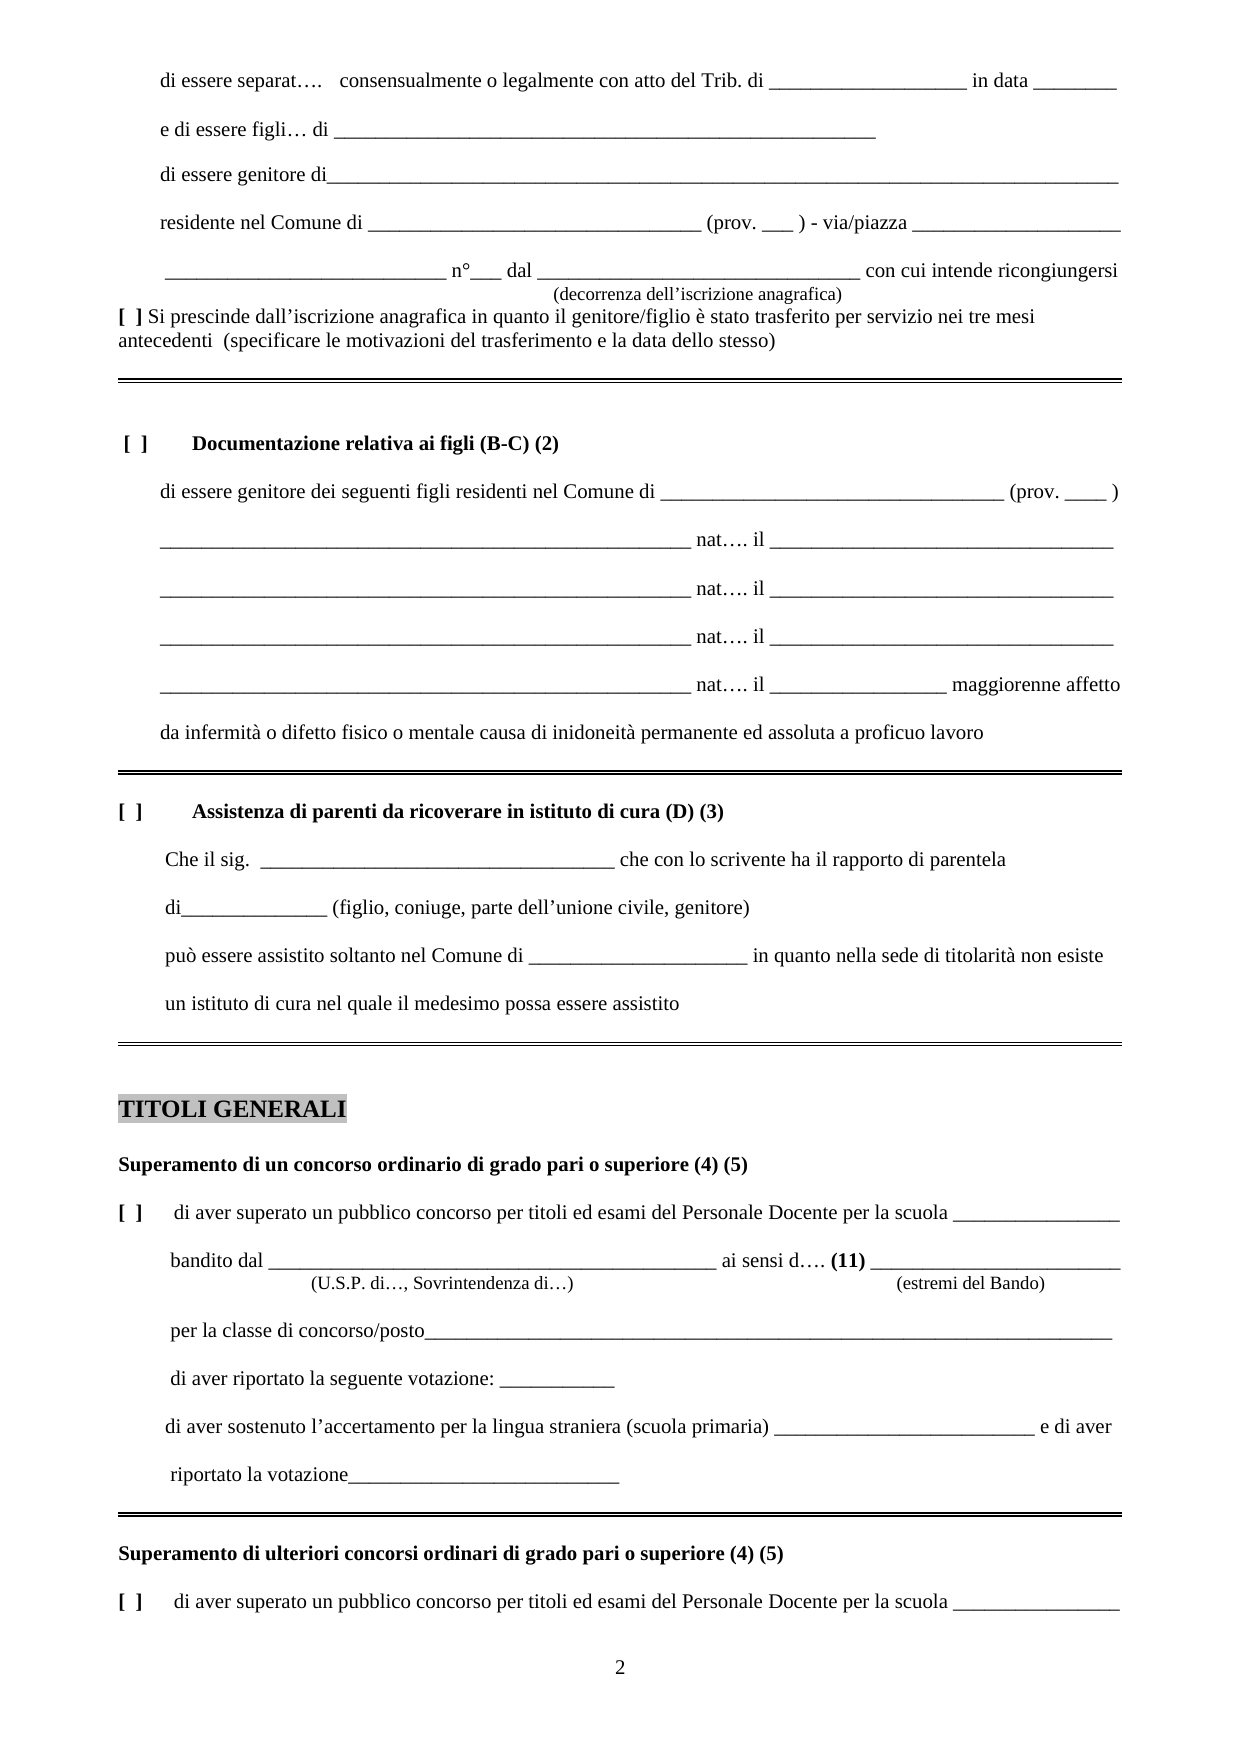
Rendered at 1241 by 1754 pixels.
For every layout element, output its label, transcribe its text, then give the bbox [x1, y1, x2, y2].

text residente nel Comune di ________________________________ (prov. ___ ) - via/piazza ____________________ [118, 210, 1122, 234]
text [ ] Documentazione relativa ai figli (B-C) (2) [118, 431, 1122, 455]
text bandito dal ___________________________________________ ai sensi d…. (11) ________________________ [118, 1248, 1122, 1272]
text e di essere figli… di ____________________________________________________ [118, 117, 1122, 141]
text da infermità o difetto fisico o mentale causa di inidoneità permanente ed assoluta a proficuo lavoro [118, 720, 1122, 744]
text ___________________________________________________ nat…. il _________________ maggiorenne affetto [118, 672, 1122, 696]
text riportato la votazione__________________________ [118, 1462, 1122, 1486]
text ___________________________________________________ nat…. il _________________________________ [118, 527, 1122, 551]
text ___________________________________________________ nat…. il _________________________________ [118, 576, 1122, 599]
text di aver sostenuto l’accertamento per la lingua straniera (scuola primaria) _________________________ e di aver [118, 1414, 1122, 1438]
text TITOLI GENERALI [118, 1094, 1122, 1123]
text [ ] di aver superato un pubblico concorso per titoli ed esami del Personale Docente per la scuola ________________ [118, 1589, 1122, 1613]
text [ ] Si prescinde dall’iscrizione anagrafica in quanto il genitore/figlio è stato trasferito per servizio nei tre mesi antecedenti (specificare le motivazioni del trasferimento e la data dello stesso) [118, 304, 1122, 352]
text di essere genitore dei seguenti figli residenti nel Comune di _________________________________ (prov. ____ ) [118, 479, 1122, 503]
text di essere genitore di____________________________________________________________________________ [118, 162, 1122, 186]
text Che il sig. __________________________________ che con lo scrivente ha il rapporto di parentela [118, 847, 1122, 871]
text (decorrenza dell’iscrizione anagrafica) [118, 282, 1122, 304]
text ___________________________________________________ nat…. il _________________________________ [118, 624, 1122, 648]
text di aver riportato la seguente votazione: ___________ [118, 1366, 1122, 1390]
text (U.S.P. di…, Sovrintendenza di…) (estremi del Bando) [118, 1272, 1122, 1294]
text [ ] di aver superato un pubblico concorso per titoli ed esami del Personale Docente per la scuola ________________ [118, 1200, 1122, 1224]
text un istituto di cura nel quale il medesimo possa essere assistito [118, 991, 1122, 1015]
text Superamento di ulteriori concorsi ordinari di grado pari o superiore (4) (5) [118, 1541, 1122, 1565]
text per la classe di concorso/posto__________________________________________________________________ [118, 1318, 1122, 1342]
text di______________ (figlio, coniuge, parte dell’unione civile, genitore) [118, 895, 1122, 919]
text di essere separat…. consensualmente o legalmente con atto del Trib. di ___________________ in data ________ [118, 68, 1122, 92]
text può essere assistito soltanto nel Comune di _____________________ in quanto nella sede di titolarità non esiste [118, 943, 1122, 967]
text ___________________________ n°___ dal _______________________________ con cui intende ricongiungersi [118, 258, 1122, 282]
text [ ] Assistenza di parenti da ricoverare in istituto di cura (D) (3) [118, 799, 1122, 823]
text Superamento di un concorso ordinario di grado pari o superiore (4) (5) [118, 1152, 1122, 1176]
